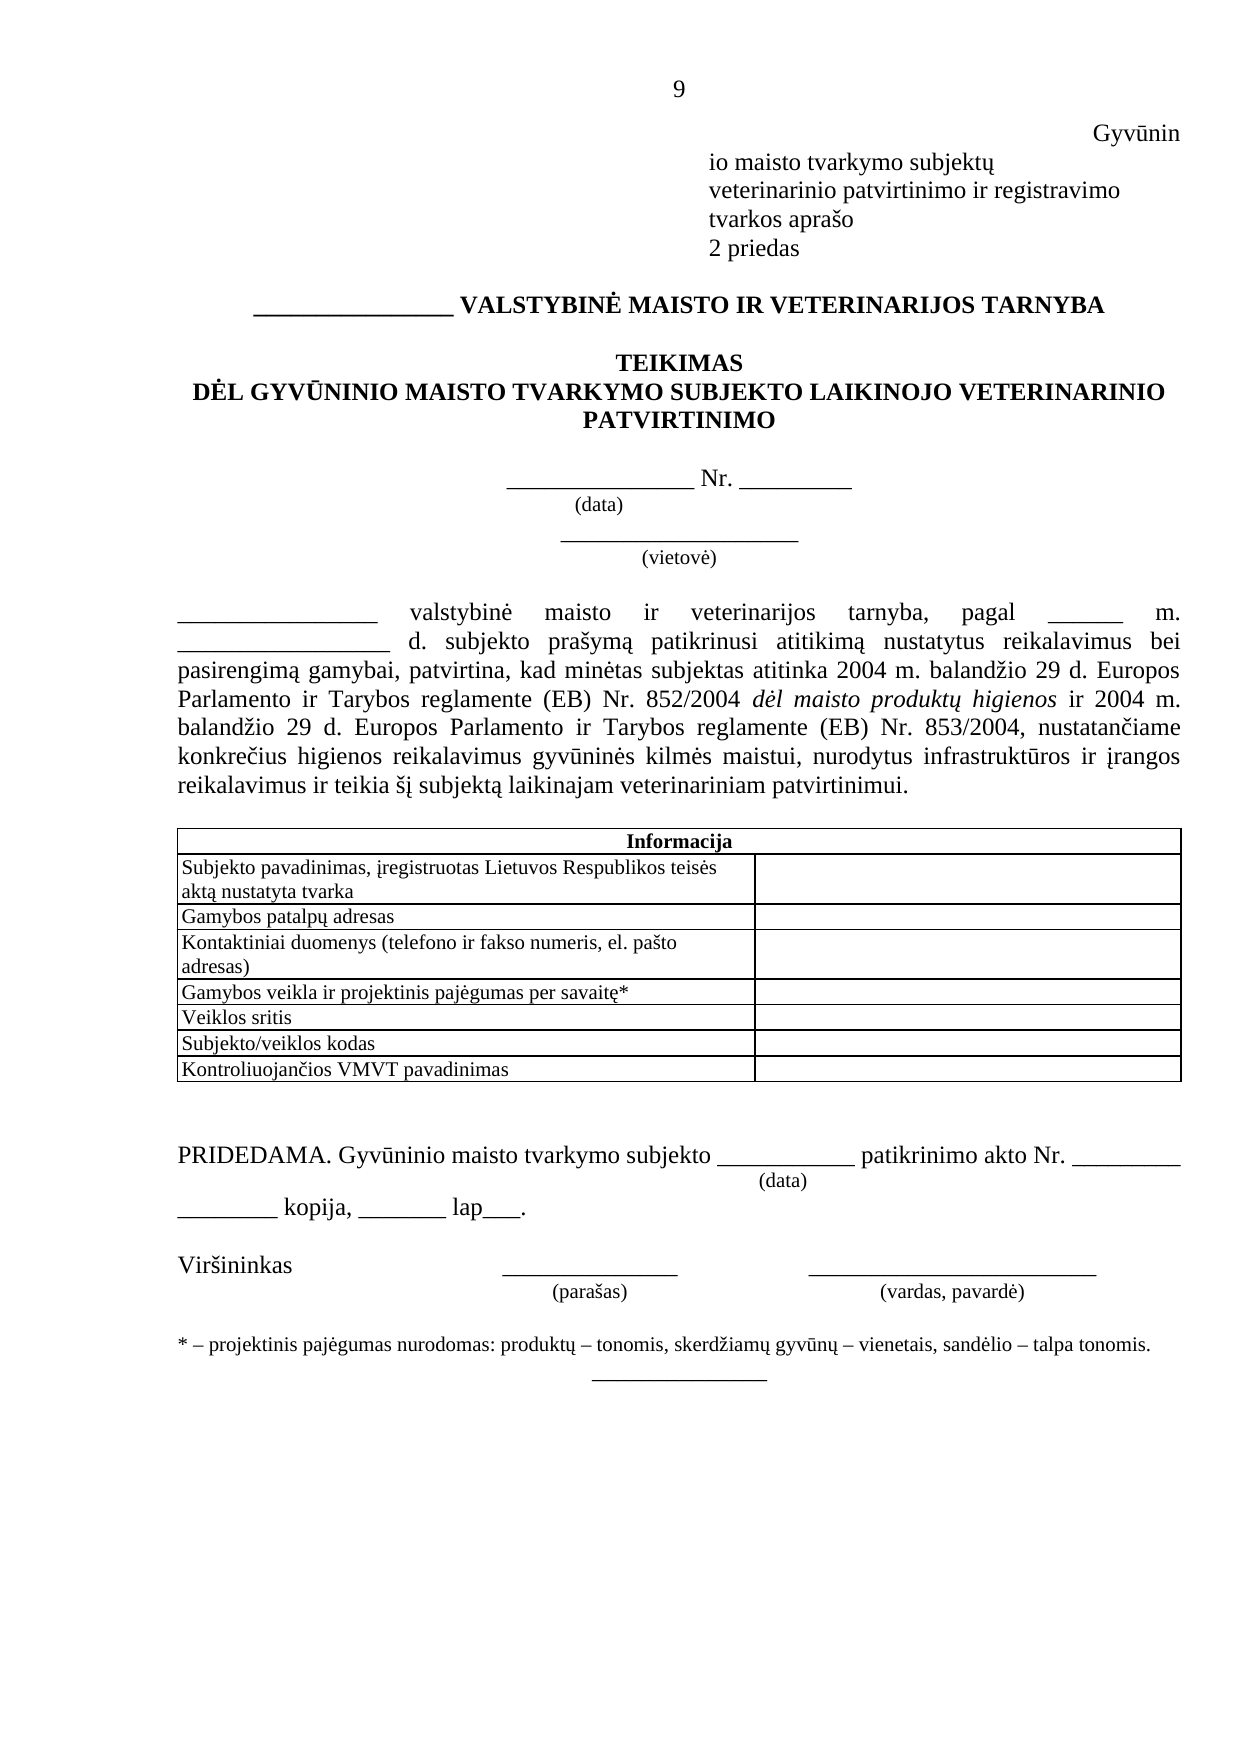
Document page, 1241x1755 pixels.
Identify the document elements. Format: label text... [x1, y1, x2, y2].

text ________________ VALSTYBINĖ MAISTO IR VETERINARIJOS TARNYBA [177, 291, 1181, 319]
text TEIKIMAS [177, 348, 1181, 377]
text (data) [177, 492, 1181, 516]
text (data) [177, 1168, 1181, 1192]
text (vietovė) [177, 545, 1181, 569]
table_cell [756, 930, 1180, 978]
text (parašas) (vardas, pavardė) [177, 1279, 1181, 1303]
text PRIDEDAMA. Gyvūninio maisto tvarkymo subjekto ___________ patikrinimo akto Nr. [177, 1140, 1181, 1168]
text ________ kopija, _______ lap___. [177, 1192, 1181, 1221]
text ________________ valstybinė maisto ir veterinarijos tarnyba, pagal ______ m. _________________ d. subjekto prašymą patikrinusi atitikimą nustatytus reikalavimus bei pasirengimą gamybai, patvirtina, kad minėtas subjektas atitinka 2004 m. balandžio 29 d. Europos Parlamento ir Tarybos reglamente (EB) Nr. 852/2004 dėl maisto produktų higienos ir 2004 m. balandžio 29 d. Europos Parlamento ir Tarybos reglamente (EB) Nr. 853/2004, nustatančiame konkrečius higienos reikalavimus gyvūninės kilmės maistui, nurodytus infrastruktūros ir įrangos reikalavimus ir teikia šį subjektą laikinajam veterinariniam patvirtinimui. [177, 597, 1181, 799]
text ___________________ [177, 516, 1181, 545]
text tvarkos aprašo [177, 204, 1181, 233]
text DĖL GYVŪNINIO MAISTO TVARKYMO SUBJEKTO LAIKINOJO VETERINARINIO PATVIRTINIMO [177, 377, 1181, 434]
text * – projektinis pajėgumas nurodomas: produktų – tonomis, skerdžiamų gyvūnų – vienetais, sandėlio – talpa tonomis. [177, 1332, 1181, 1356]
text 2 priedas [177, 233, 1181, 262]
table_cell [756, 855, 1180, 903]
text _______________ Nr. _________ [177, 463, 1181, 492]
text ______________ [177, 1356, 1181, 1384]
text veterinarinio patvirtinimo ir registravimo [177, 176, 1181, 204]
text Gyvūninio maisto tvarkymo subjektų [709, 118, 1181, 176]
text Viršininkas ______________ _______________________ [177, 1250, 1181, 1279]
